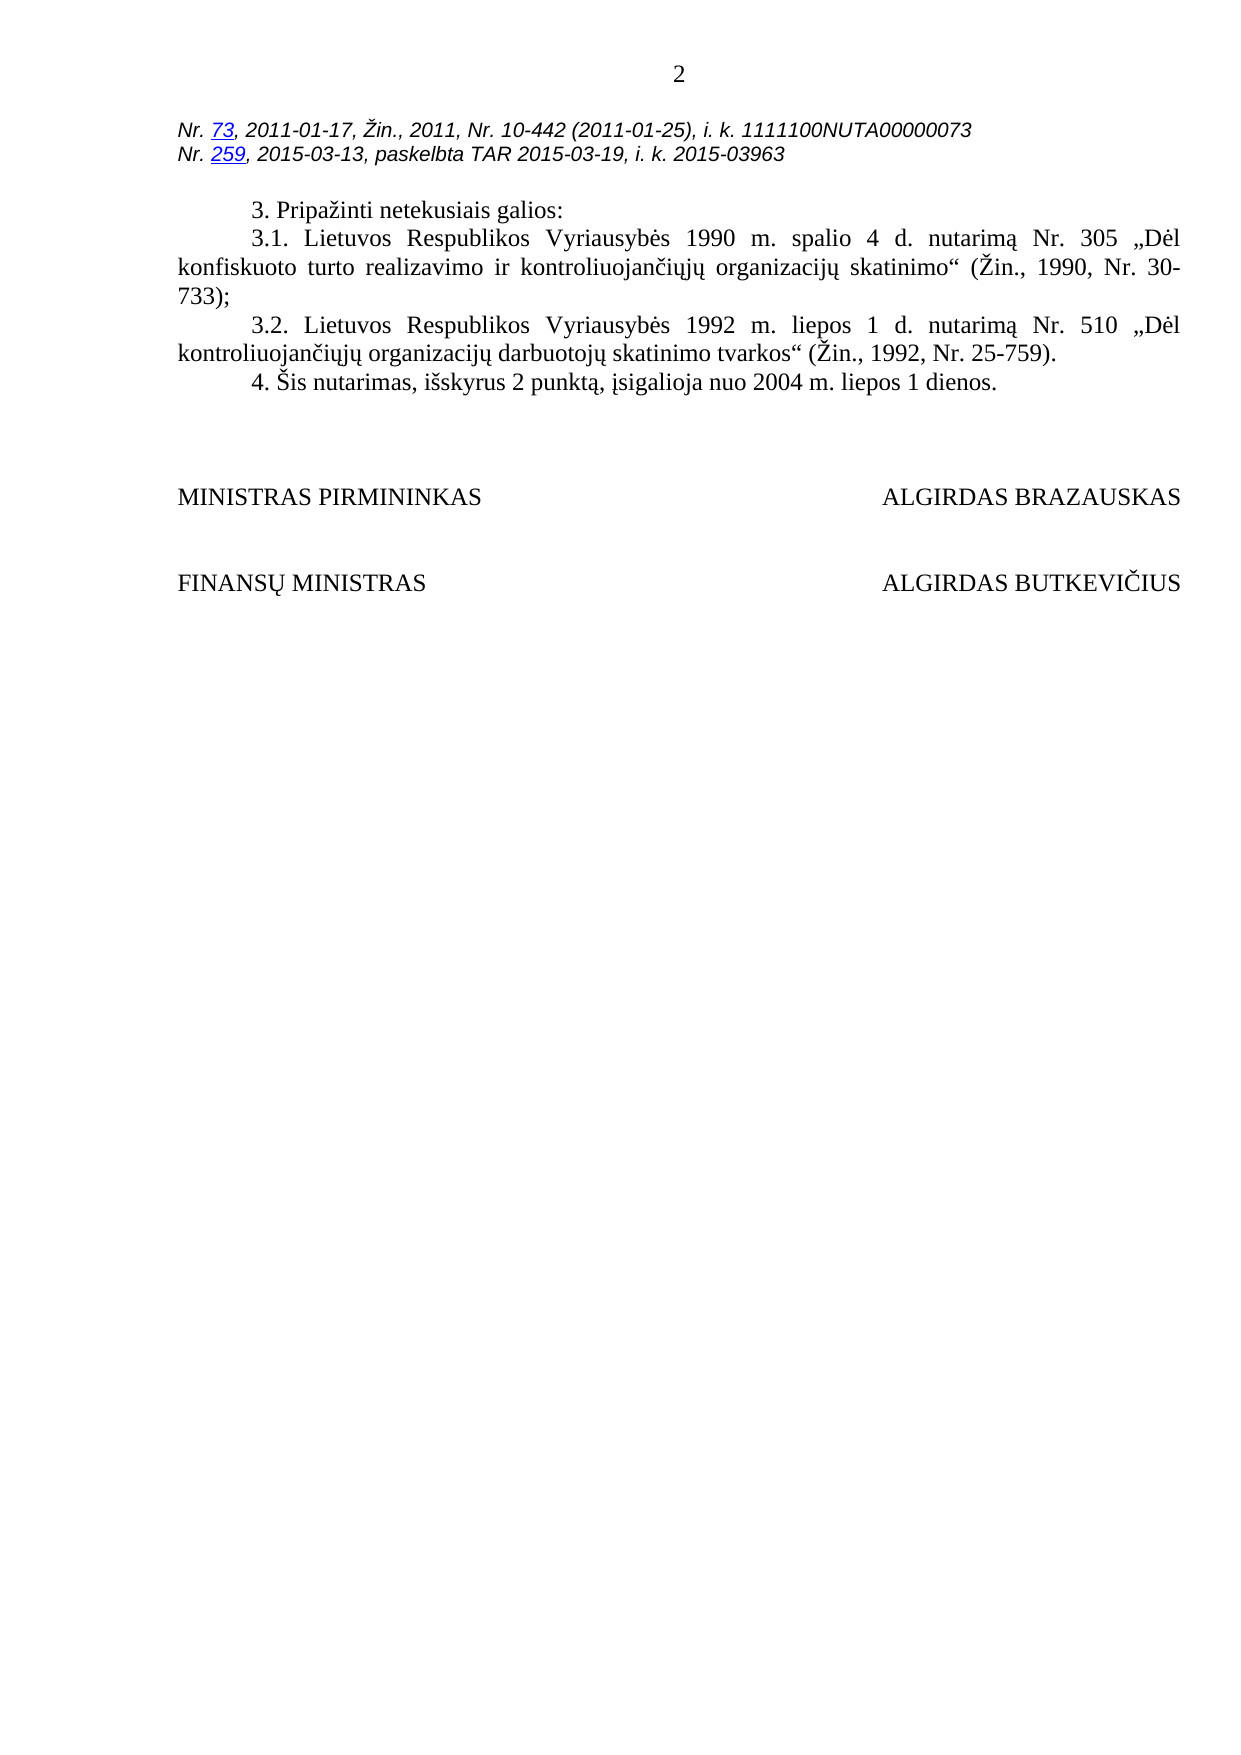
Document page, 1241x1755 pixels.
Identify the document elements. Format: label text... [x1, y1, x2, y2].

text 3. Pripažinti netekusiais galios: [177, 195, 1181, 223]
text 3.1. Lietuvos Respublikos Vyriausybės 1990 m. spalio 4 d. nutarimą Nr. 305 „Dėl konfiskuoto turto realizavimo ir kontroliuojančiųjų organizacijų skatinimo“ (Žin., 1990, Nr. 30-733); [177, 223, 1181, 310]
text Nr. 73, 2011-01-17, Žin., 2011, Nr. 10-442 (2011-01-25), i. k. 1111100NUTA00000073 [177, 118, 1181, 142]
text Nr. 259, 2015-03-13, paskelbta TAR 2015-03-19, i. k. 2015-03963 [177, 142, 1181, 166]
text 4. Šis nutarimas, išskyrus 2 punktą, įsigalioja nuo 2004 m. liepos 1 dienos. [177, 367, 1181, 396]
text MINISTRAS PIRMININKAS ALGIRDAS BRAZAUSKAS [177, 482, 1181, 511]
text FINANSŲ MINISTRAS ALGIRDAS BUTKEVIČIUS [177, 568, 1181, 597]
text 3.2. Lietuvos Respublikos Vyriausybės 1992 m. liepos 1 d. nutarimą Nr. 510 „Dėl kontroliuojančiųjų organizacijų darbuotojų skatinimo tvarkos“ (Žin., 1992, Nr. 25-759). [177, 310, 1181, 367]
